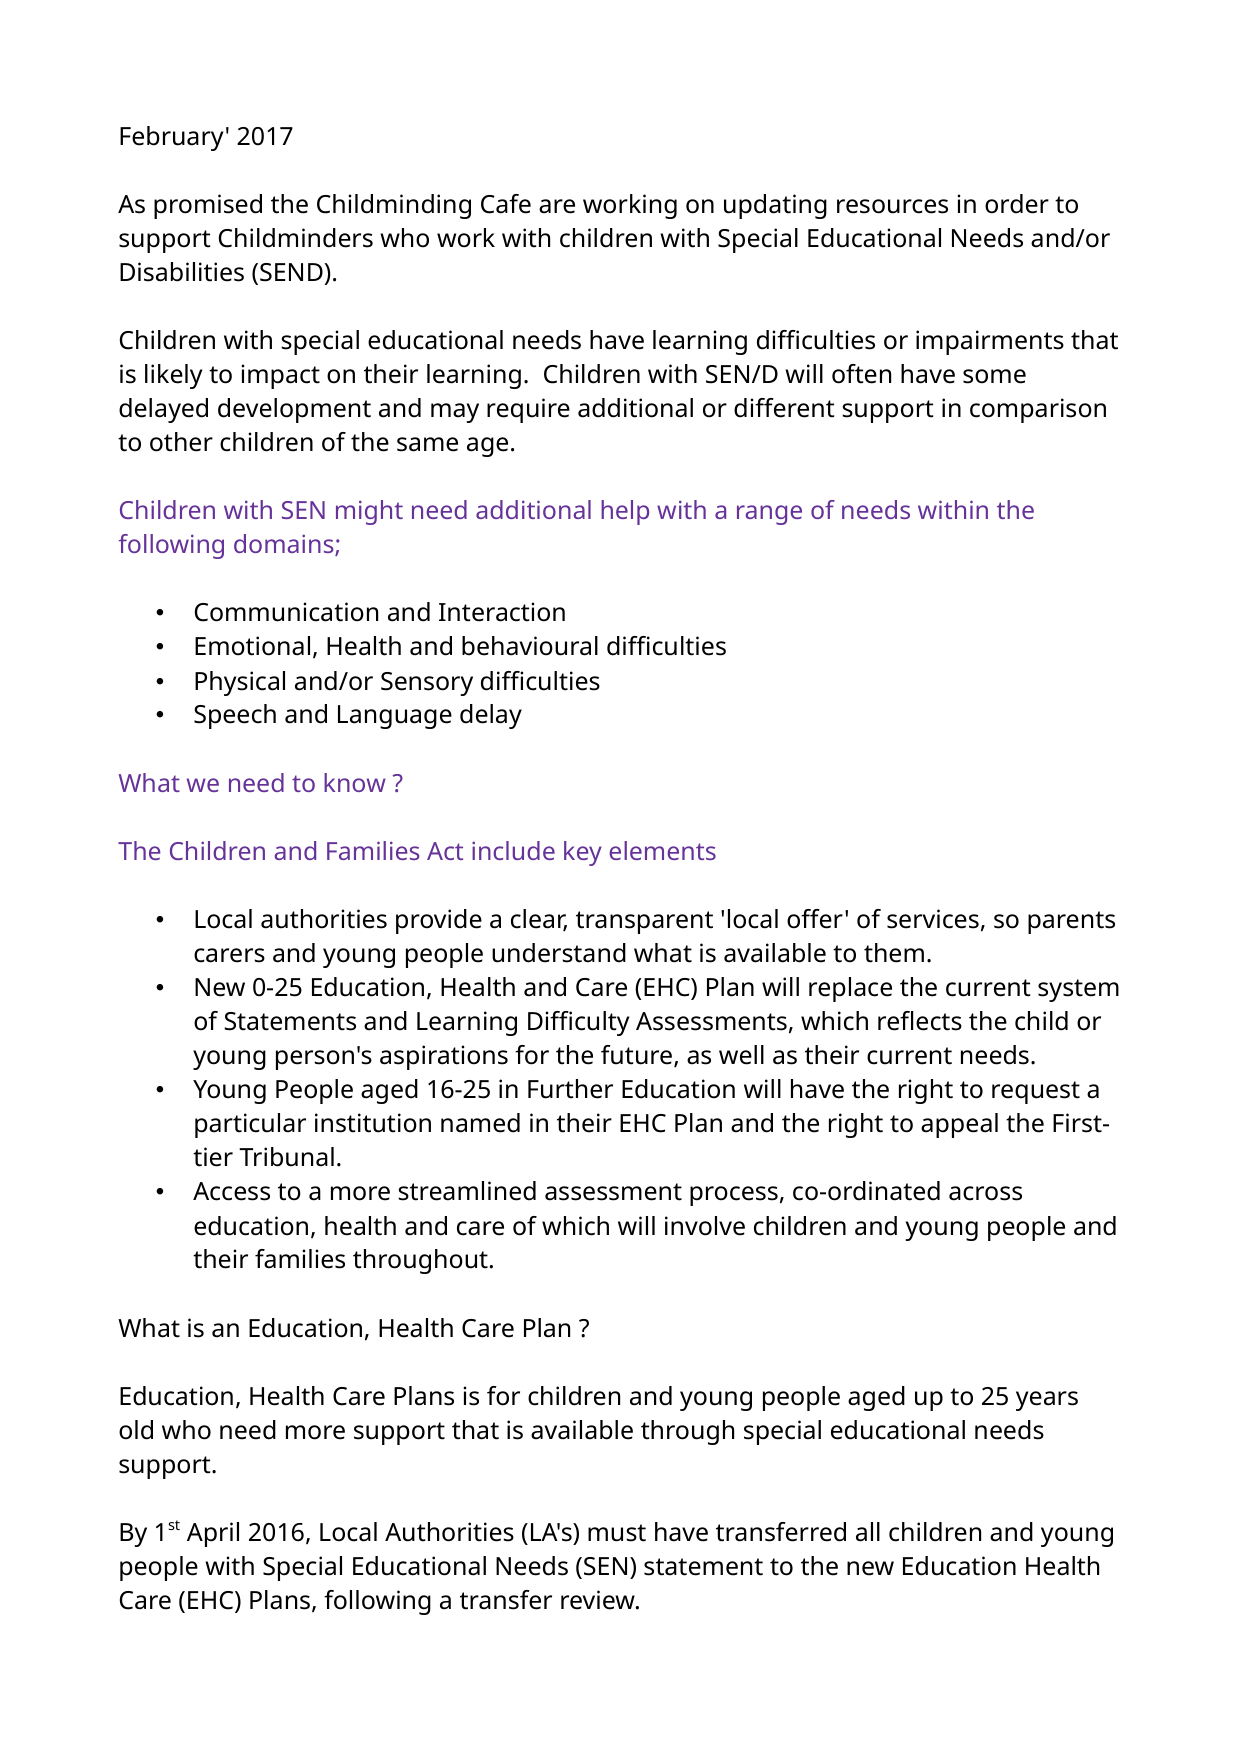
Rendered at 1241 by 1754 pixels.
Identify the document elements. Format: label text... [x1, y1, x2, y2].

text Education, Health Care Plans is for children and young people aged up to 25 years old who need more support that is available through special educational needs support. [118, 1378, 1122, 1481]
text The Children and Families Act include key elements [118, 833, 1122, 867]
list Local authorities provide a clear, transparent 'local offer' of services, so parents carers and young people understand what is available to them. [156, 902, 1122, 970]
list Speech and Language delay [156, 697, 1122, 731]
list Emotional, Health and behavioural difficulties [156, 629, 1122, 663]
text What is an Education, Health Care Plan ? [118, 1310, 1122, 1344]
list Young People aged 16-25 in Further Education will have the right to request a particular institution named in their EHC Plan and the right to appeal the First-tier Tribunal. [156, 1072, 1122, 1174]
list Physical and/or Sensory difficulties [156, 663, 1122, 697]
text February' 2017 [118, 118, 1122, 152]
list New 0-25 Education, Health and Care (EHC) Plan will replace the current system of Statements and Learning Difficulty Assessments, which reflects the child or young person's aspirations for the future, as well as their current needs. [156, 970, 1122, 1072]
text Children with SEN might need additional help with a range of needs within the following domains; [118, 493, 1122, 561]
list Communication and Interaction [156, 595, 1122, 629]
text What we need to know ? [118, 765, 1122, 799]
list Access to a more streamlined assessment process, co-ordinated across education, health and care of which will involve children and young people and their families throughout. [156, 1174, 1122, 1276]
text By 1st April 2016, Local Authorities (LA's) must have transferred all children and young people with Special Educational Needs (SEN) statement to the new Education Health Care (EHC) Plans, following a transfer review. [118, 1515, 1122, 1617]
text Children with special educational needs have learning difficulties or impairments that is likely to impact on their learning. Children with SEN/D will often have some delayed development and may require additional or different support in comparison to other children of the same age. [118, 322, 1122, 459]
text As promised the Childminding Cafe are working on updating resources in order to support Childminders who work with children with Special Educational Needs and/or Disabilities (SEND). [118, 186, 1122, 288]
